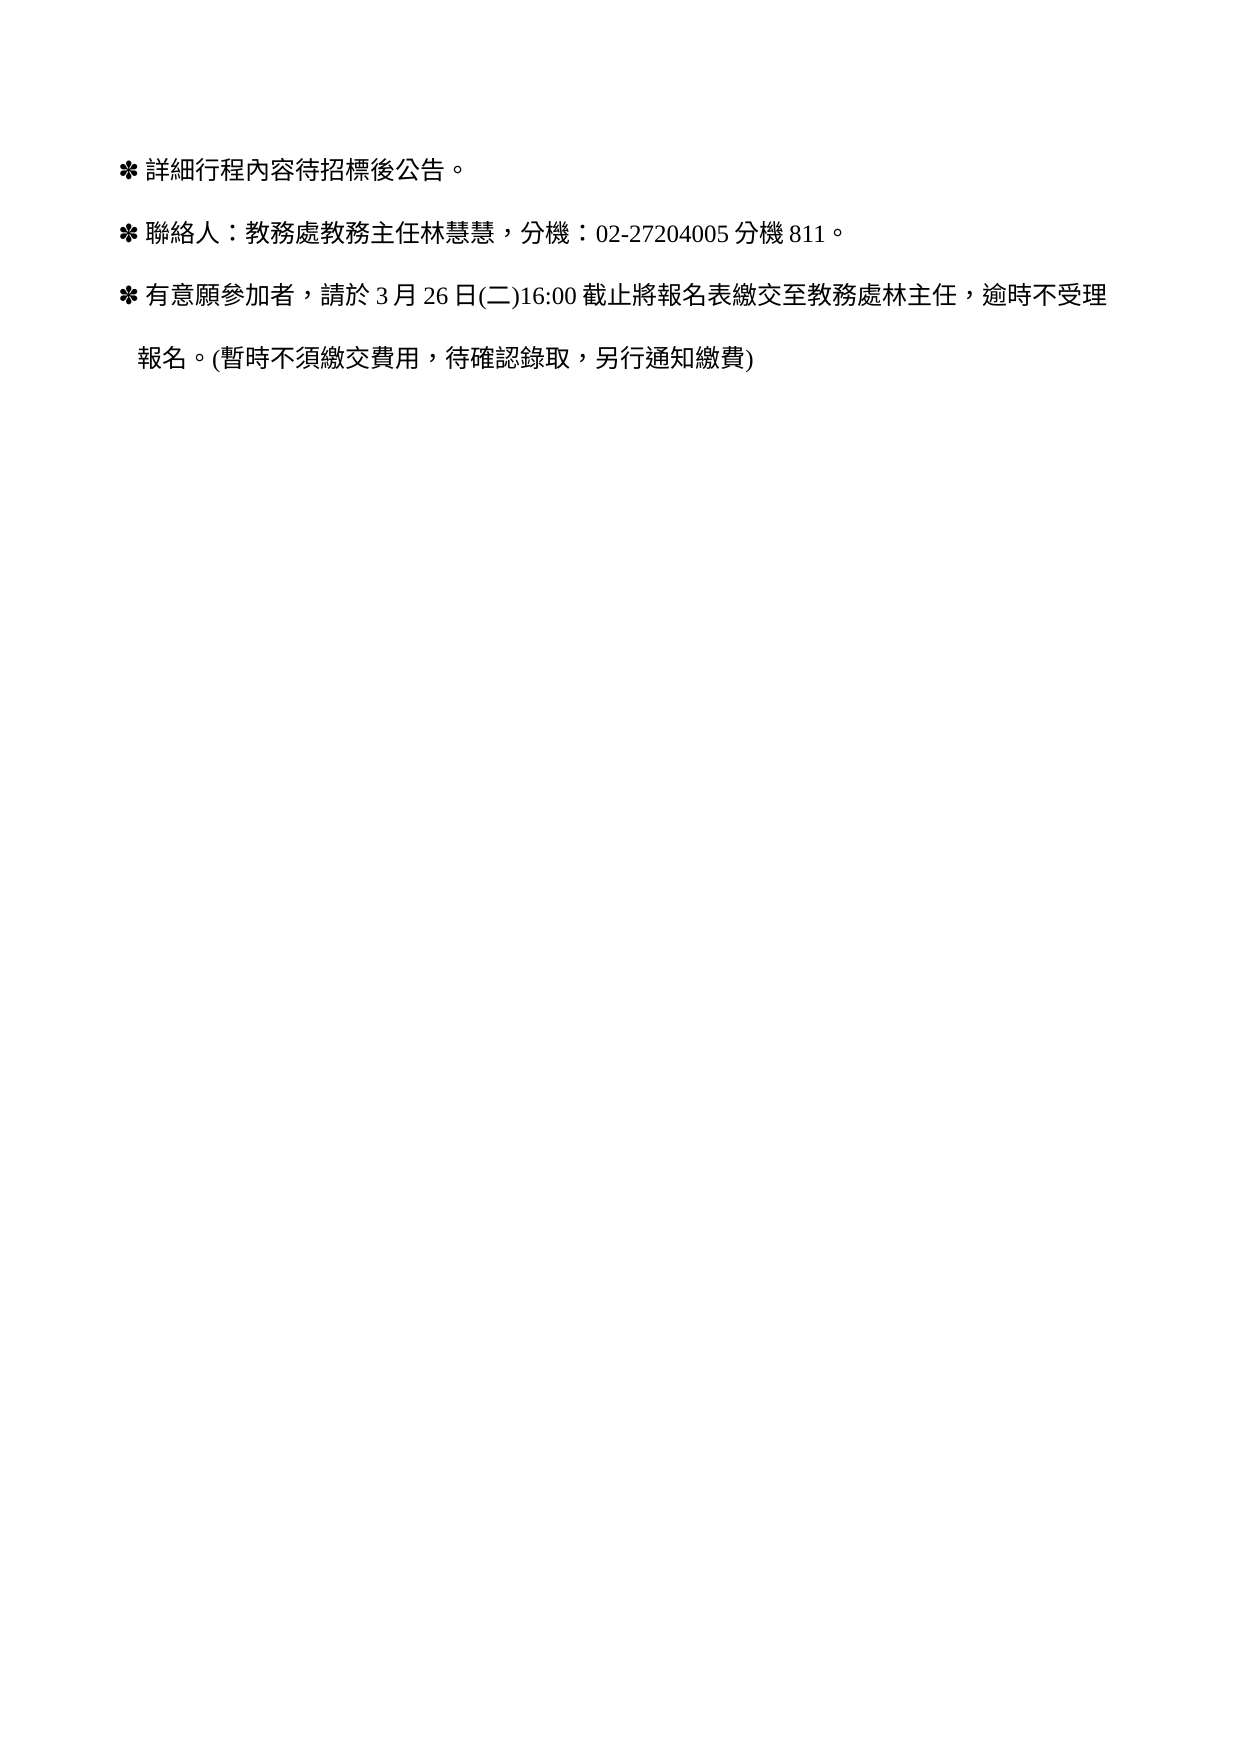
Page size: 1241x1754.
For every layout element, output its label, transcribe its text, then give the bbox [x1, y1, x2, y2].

text 報名。(暫時不須繳交費用，待確認錄取，另行通知繳費) [118, 314, 1122, 377]
text ✽ 有意願參加者，請於3月26日(二)16:00截止將報名表繳交至教務處林主任，逾時不受理 [118, 252, 1122, 314]
text ✽ 聯絡人：教務處教務主任林慧慧，分機：02-27204005分機811。 [118, 189, 1122, 252]
text ✽ 詳細行程內容待招標後公告。 [118, 127, 1122, 189]
